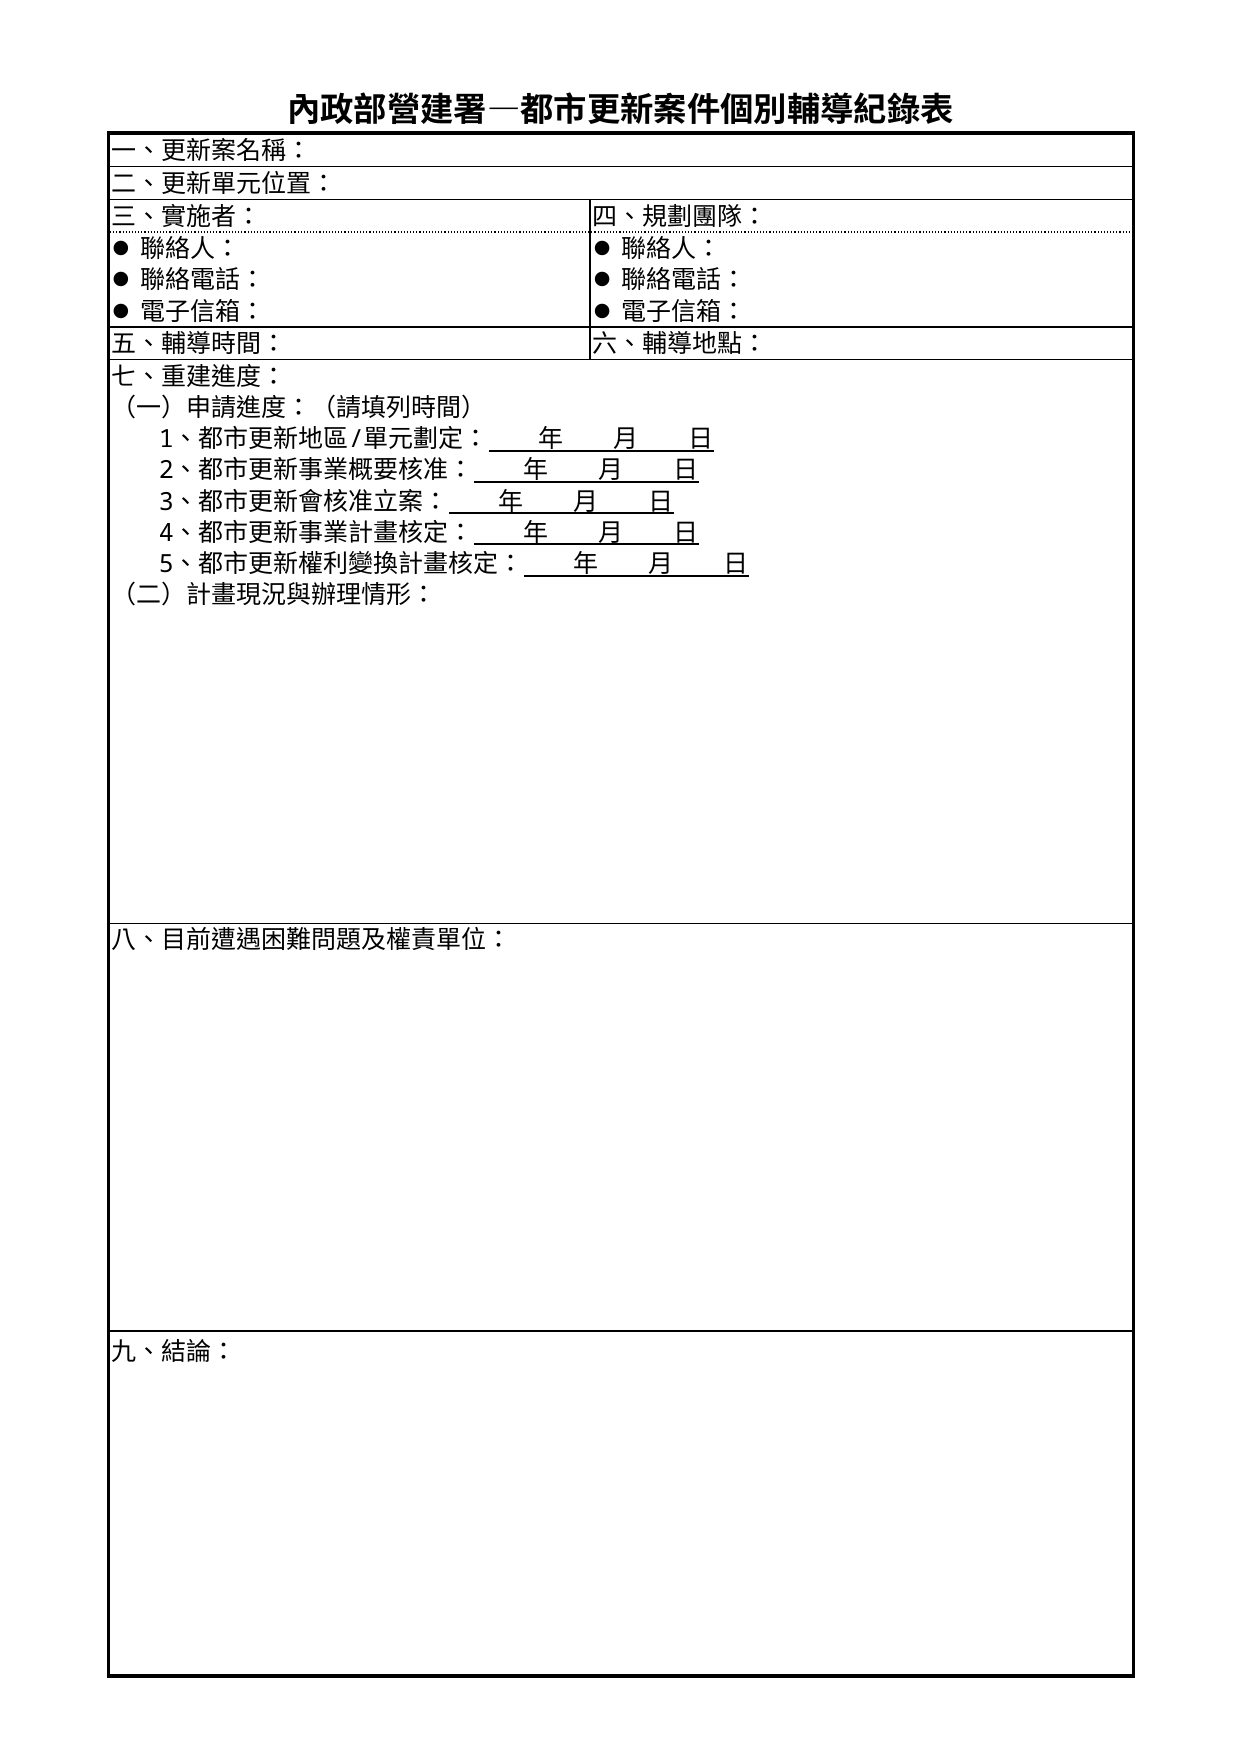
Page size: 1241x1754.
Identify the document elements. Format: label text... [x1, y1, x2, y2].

table_cell 聯絡人： 聯絡電話： 電子信箱： [110, 231, 589, 326]
table_cell 聯絡人： 聯絡電話： 電子信箱： [591, 231, 1132, 326]
text 內政部營建署—都市更新案件個別輔導紀錄表 [118, 83, 1122, 131]
table_cell 五、輔導時間： [110, 328, 589, 359]
table_cell 四、規劃團隊： [591, 200, 1132, 231]
table_cell 二、更新單元位置： [110, 167, 1132, 199]
table_cell 七、重建進度： （一）申請進度：（請填列時間） 1、都市更新地區/單元劃定： 年 月 日 2、都市更新事業概要核准： 年 月 日 3、都市更新會核准立案： 年 月 日 4、都市更新事業計畫核定： 年 月 日 5、都市更新權利變換計畫核定： 年 月 日 （二）計畫現況與辦理情形： [110, 360, 1132, 923]
table_cell 九、結論： [110, 1332, 1132, 1674]
table_cell 八、目前遭遇困難問題及權責單位： [110, 924, 1132, 1330]
table_cell 三、實施者： [110, 200, 589, 231]
table_header 一、更新案名稱： [110, 135, 1132, 166]
table_cell 六、輔導地點： [591, 328, 1132, 359]
